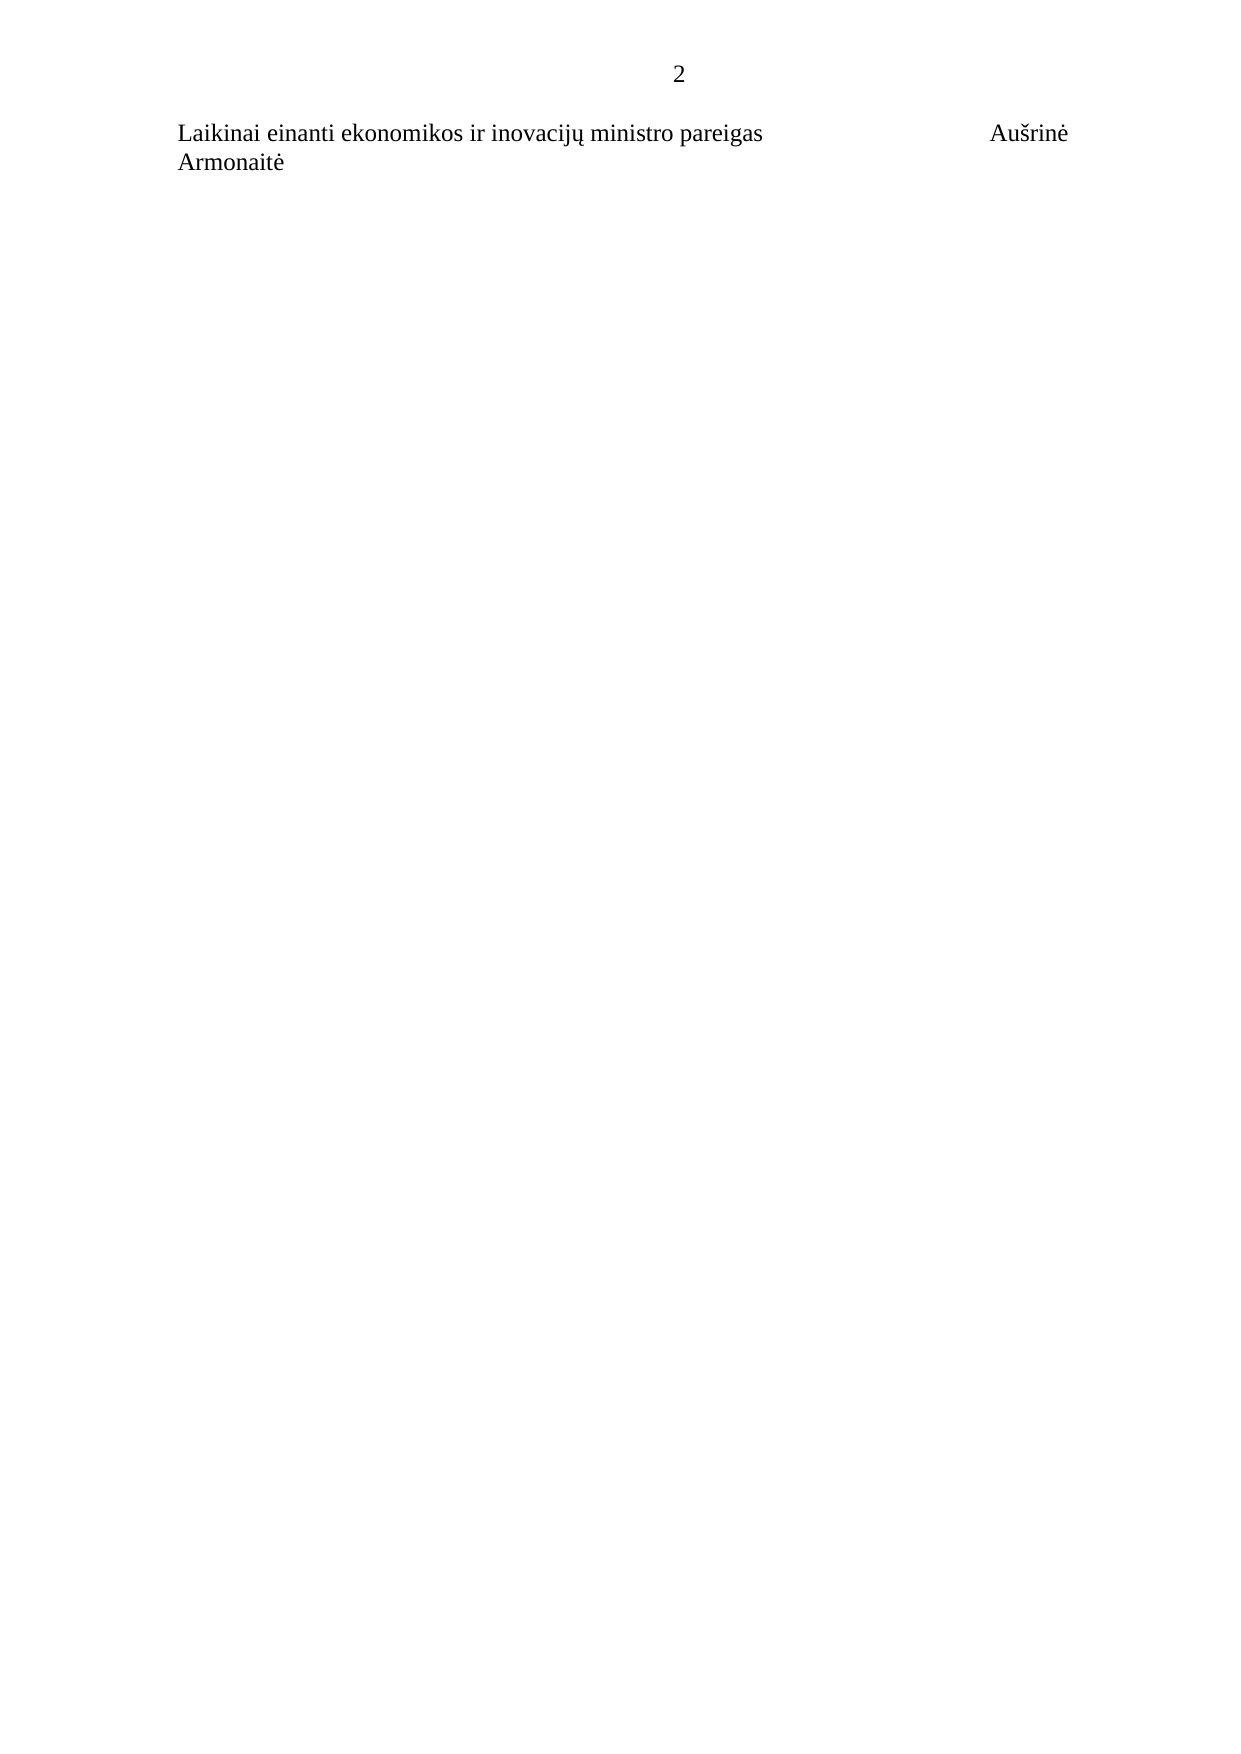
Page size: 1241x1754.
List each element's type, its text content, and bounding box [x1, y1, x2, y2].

text Laikinai einanti ekonomikos ir inovacijų ministro pareigas Aušrinė Armonaitė [177, 118, 1181, 176]
